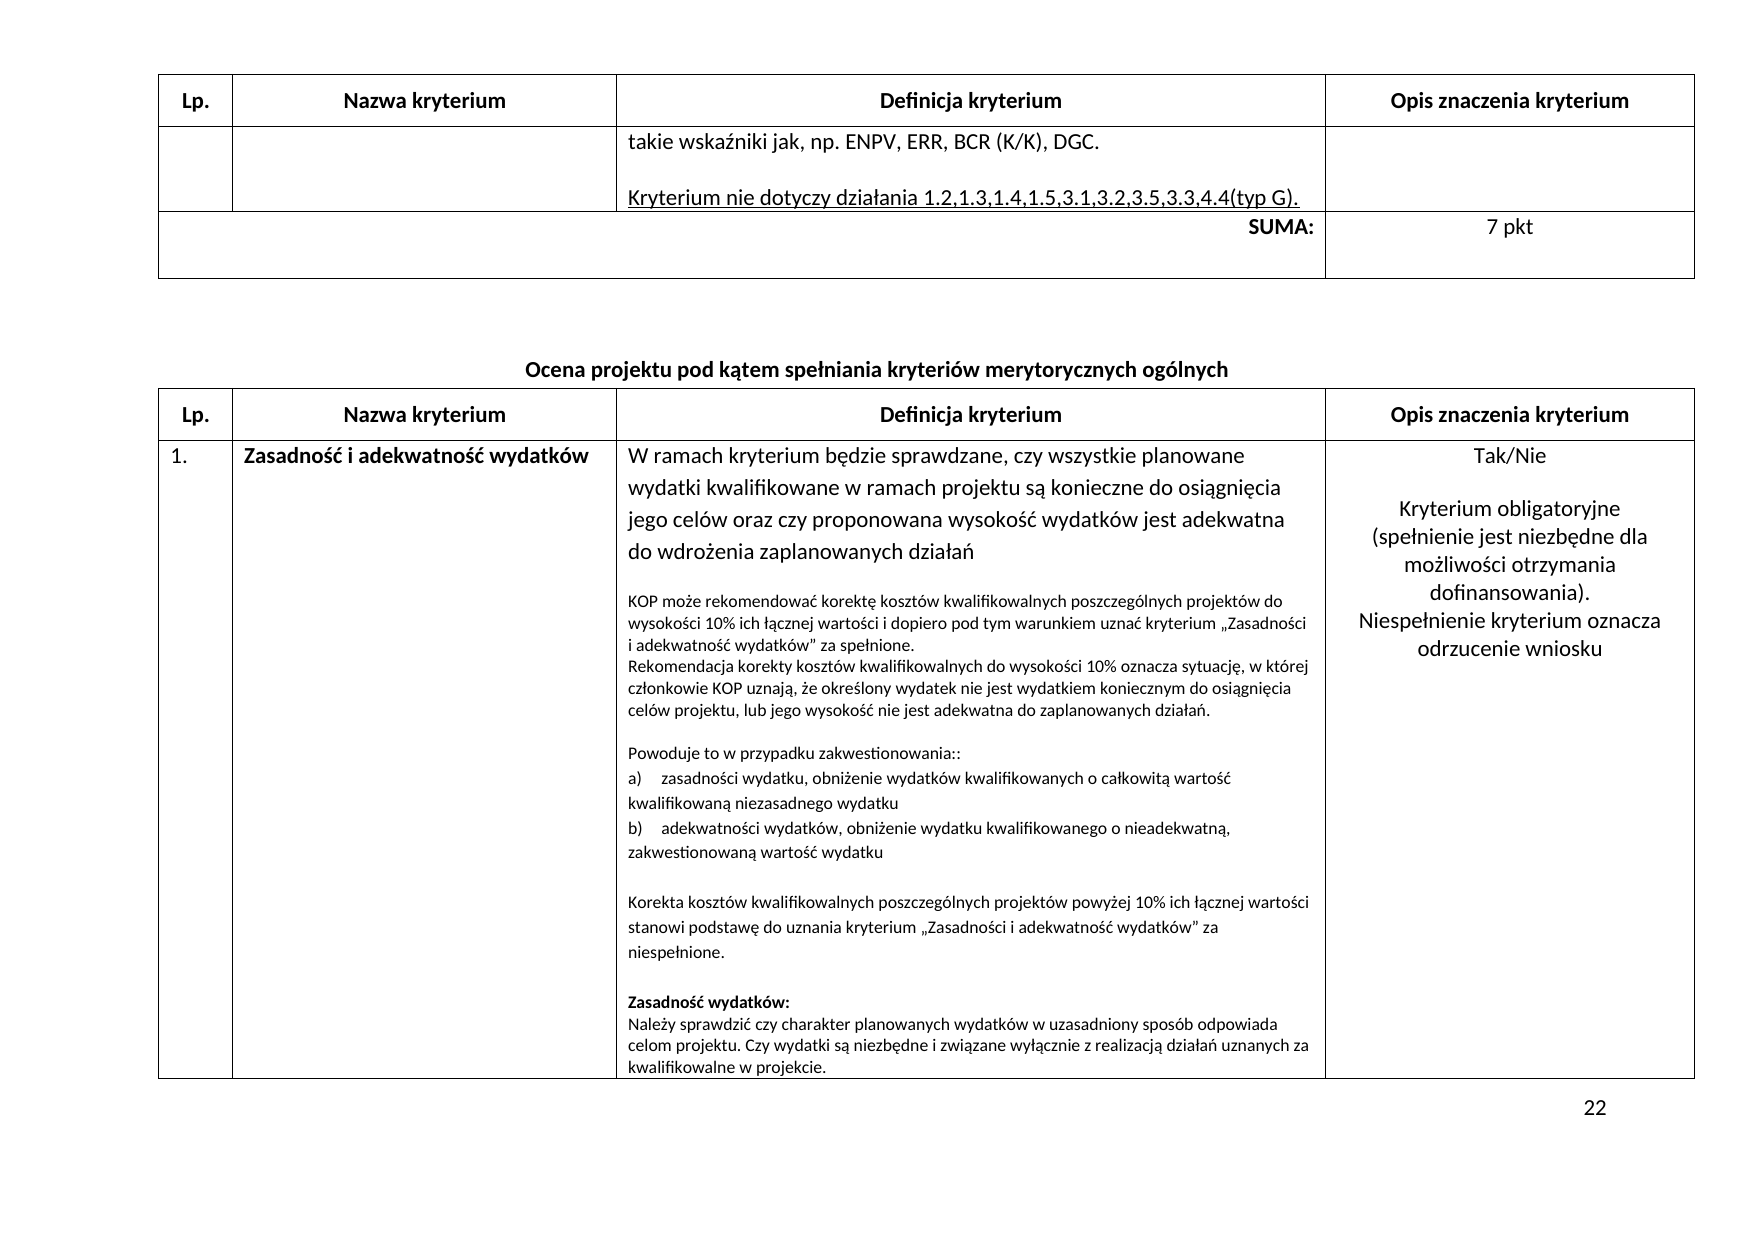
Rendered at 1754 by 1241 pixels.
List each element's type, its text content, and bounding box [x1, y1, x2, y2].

table_cell [159, 127, 232, 211]
table_header Definicja kryterium [617, 389, 1325, 440]
table_cell Zasadność i adekwatność wydatków [233, 441, 616, 1078]
table_cell 7 pkt [1326, 212, 1694, 278]
table_cell [233, 127, 616, 211]
table_header Nazwa kryterium [233, 75, 616, 126]
table_header Opis znaczenia kryterium [1326, 389, 1694, 440]
table_header Definicja kryterium [617, 75, 1325, 126]
table_header Lp. [159, 75, 232, 126]
subtitle Ocena projektu pod kątem spełniania kryteriów merytorycznych ogólnych [148, 356, 1606, 384]
table_header Nazwa kryterium [233, 389, 616, 440]
table_cell 1. [159, 441, 232, 1078]
table_cell W ramach kryterium będzie sprawdzane, czy wszystkie planowane wydatki kwalifikowane w ramach projektu są konieczne do osiągnięcia jego celów oraz czy proponowana wysokość wydatków jest adekwatna do wdrożenia zaplanowanych działań KOP może rekomendować korektę kosztów kwalifikowalnych poszczególnych projektów do wysokości 10% ich łącznej wartości i dopiero pod tym warunkiem uznać kryterium „Zasadności i adekwatność wydatków” za spełnione. Rekomendacja korekty kosztów kwalifikowalnych do wysokości 10% oznacza sytuację, w której członkowie KOP uznają, że określony wydatek nie jest wydatkiem koniecznym do osiągnięcia celów projektu, lub jego wysokość nie jest adekwatna do zaplanowanych działań. Powoduje to w przypadku zakwestionowania:: a) zasadności wydatku, obniżenie wydatków kwalifikowanych o całkowitą wartość kwalifikowaną niezasadnego wydatku b) adekwatności wydatków, obniżenie wydatku kwalifikowanego o nieadekwatną, zakwestionowaną wartość wydatku Korekta kosztów kwalifikowalnych poszczególnych projektów powyżej 10% ich łącznej wartości stanowi podstawę do uznania kryterium „Zasadności i adekwatność wydatków” za niespełnione. Zasadność wydatków: Należy sprawdzić czy charakter planowanych wydatków w uzasadniony sposób odpowiada celom projektu. Czy wydatki są niezbędne i związane wyłącznie z realizacją działań uznanych za kwalifikowalne w projekcie. [617, 441, 1325, 1078]
table_cell Tak/Nie Kryterium obligatoryjne (spełnienie jest niezbędne dla możliwości otrzymania dofinansowania). Niespełnienie kryterium oznacza odrzucenie wniosku [1326, 441, 1694, 1078]
table_cell takie wskaźniki jak, np. ENPV, ERR, BCR (K/K), DGC. Kryterium nie dotyczy działania 1.2,1.3,1.4,1.5,3.1,3.2,3.5,3.3,4.4(typ G). [617, 127, 1325, 211]
table_header Opis znaczenia kryterium [1326, 75, 1694, 126]
table_cell [1326, 127, 1694, 211]
table_header Lp. [159, 389, 232, 440]
table_cell SUMA: [159, 212, 1325, 278]
